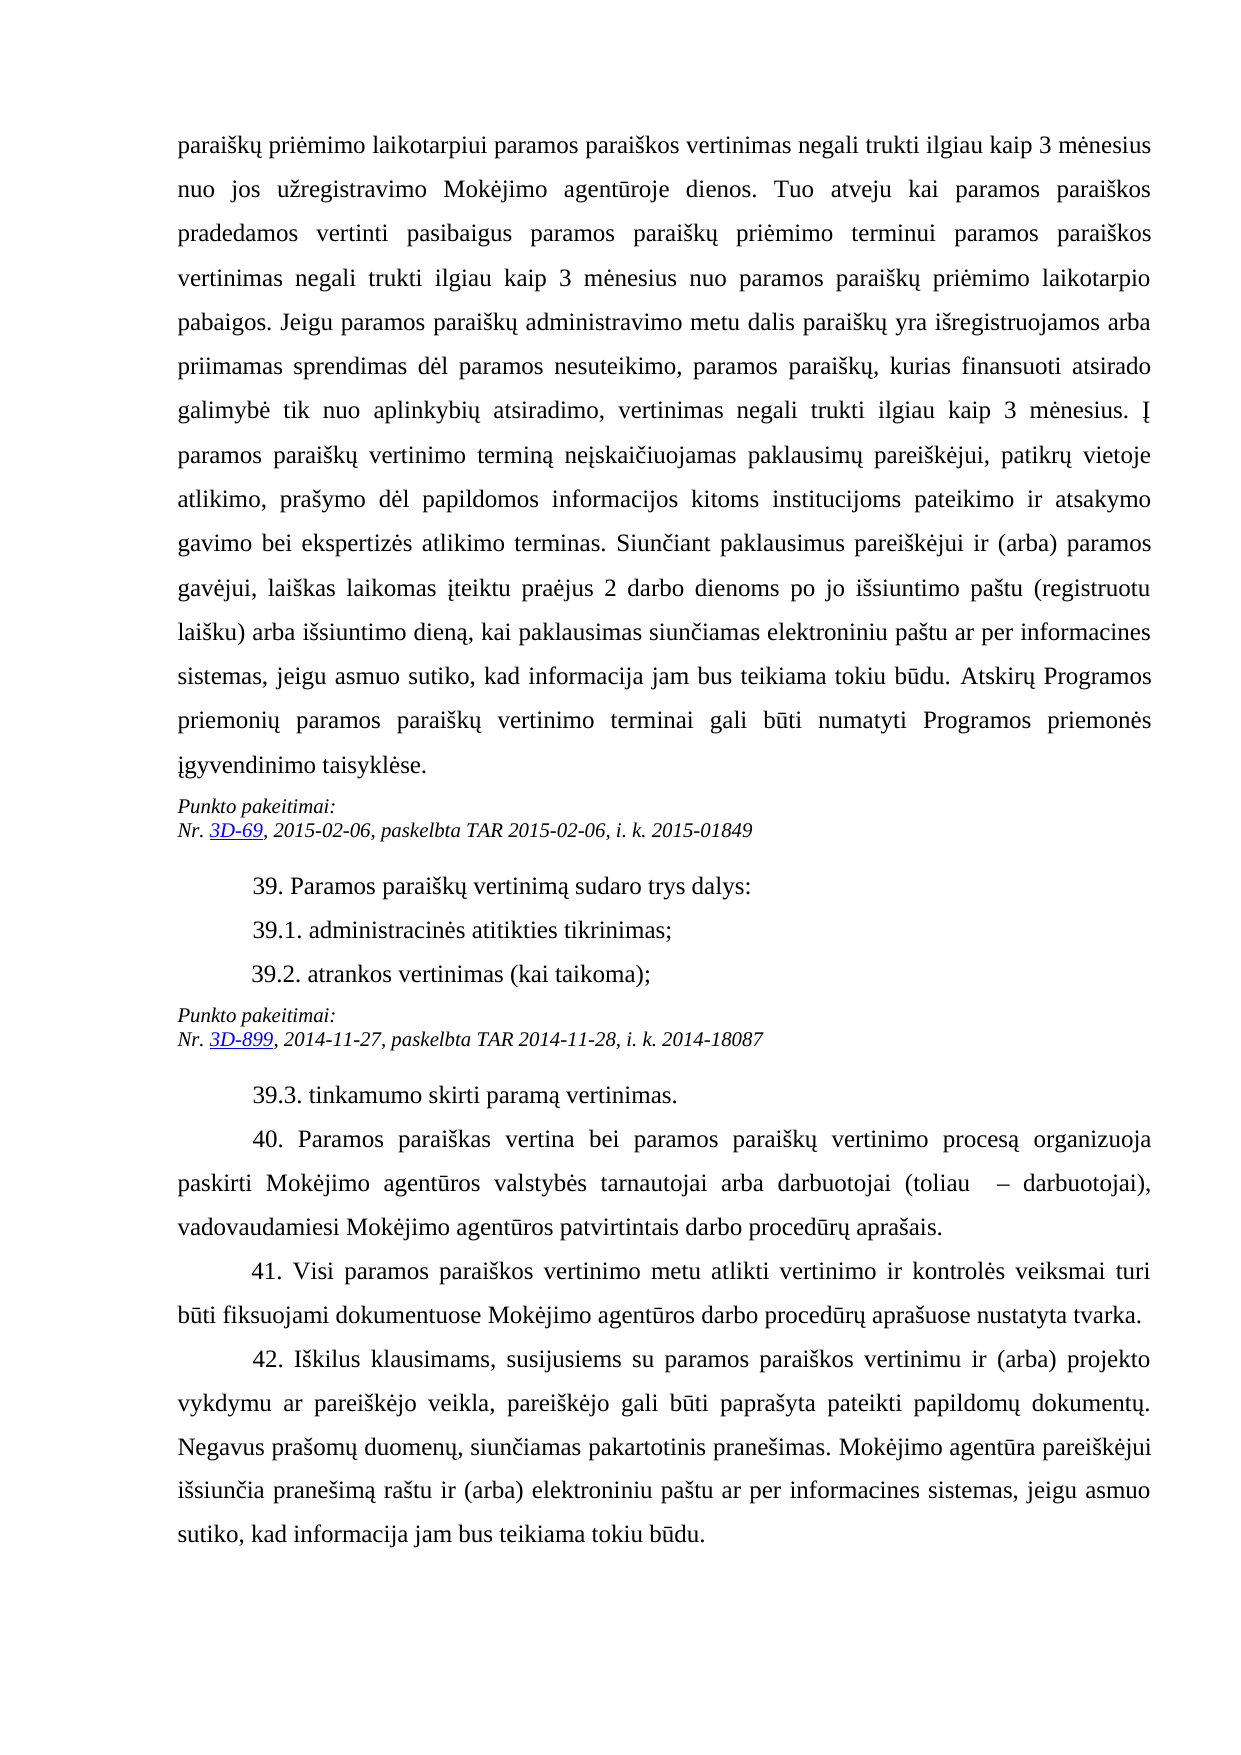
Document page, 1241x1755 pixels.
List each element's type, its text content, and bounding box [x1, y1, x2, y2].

text 39. Paramos paraiškų vertinimą sudaro trys dalys: [177, 871, 1152, 899]
text paraiškų priėmimo laikotarpiui paramos paraiškos vertinimas negali trukti ilgiau kaip 3 mėnesius nuo jos užregistravimo Mokėjimo agentūroje dienos. Tuo atveju kai paramos paraiškos pradedamos vertinti pasibaigus paramos paraiškų priėmimo terminui paramos paraiškos vertinimas negali trukti ilgiau kaip 3 mėnesius nuo paramos paraiškų priėmimo laikotarpio pabaigos. Jeigu paramos paraiškų administravimo metu dalis paraiškų yra išregistruojamos arba priimamas sprendimas dėl paramos nesuteikimo, paramos paraiškų, kurias finansuoti atsirado galimybė tik nuo aplinkybių atsiradimo, vertinimas negali trukti ilgiau kaip 3 mėnesius. Į paramos paraiškų vertinimo terminą neįskaičiuojamas paklausimų pareiškėjui, patikrų vietoje atlikimo, prašymo dėl papildomos informacijos kitoms institucijoms pateikimo ir atsakymo gavimo bei ekspertizės atlikimo terminas. Siunčiant paklausimus pareiškėjui ir (arba) paramos gavėjui, laiškas laikomas įteiktu praėjus 2 darbo dienoms po jo išsiuntimo paštu (registruotu laišku) arba išsiuntimo dieną, kai paklausimas siunčiamas elektroniniu paštu ar per informacines sistemas, jeigu asmuo sutiko, kad informacija jam bus teikiama tokiu būdu. Atskirų Programos priemonių paramos paraiškų vertinimo terminai gali būti numatyti Programos priemonės įgyvendinimo taisyklėse. [177, 130, 1152, 778]
text 39.3. tinkamumo skirti paramą vertinimas. [177, 1080, 1152, 1109]
text 42. Iškilus klausimams, susijusiems su paramos paraiškos vertinimu ir (arba) projekto vykdymu ar pareiškėjo veikla, pareiškėjo gali būti paprašyta pateikti papildomų dokumentų. Negavus prašomų duomenų, siunčiamas pakartotinis pranešimas. Mokėjimo agentūra pareiškėjui išsiunčia pranešimą raštu ir (arba) elektroniniu paštu ar per informacines sistemas, jeigu asmuo sutiko, kad informacija jam bus teikiama tokiu būdu. [177, 1344, 1152, 1548]
text 39.1. administracinės atitikties tikrinimas; [177, 915, 1152, 943]
text 39.2. atrankos vertinimas (kai taikoma); [177, 959, 1152, 987]
text 40. Paramos paraiškas vertina bei paramos paraiškų vertinimo procesą organizuoja paskirti Mokėjimo agentūros valstybės tarnautojai arba darbuotojai (toliau – darbuotojai), vadovaudamiesi Mokėjimo agentūros patvirtintais darbo procedūrų aprašais. [177, 1124, 1152, 1241]
text Nr. 3D-899, 2014-11-27, paskelbta TAR 2014-11-28, i. k. 2014-18087 [177, 1027, 1152, 1051]
text 41. Visi paramos paraiškos vertinimo metu atlikti vertinimo ir kontrolės veiksmai turi būti fiksuojami dokumentuose Mokėjimo agentūros darbo procedūrų aprašuose nustatyta tvarka. [177, 1256, 1152, 1328]
text Punkto pakeitimai: [177, 1003, 1152, 1027]
text Punkto pakeitimai: [177, 794, 1152, 818]
text Nr. 3D-69, 2015-02-06, paskelbta TAR 2015-02-06, i. k. 2015-01849 [177, 818, 1152, 842]
